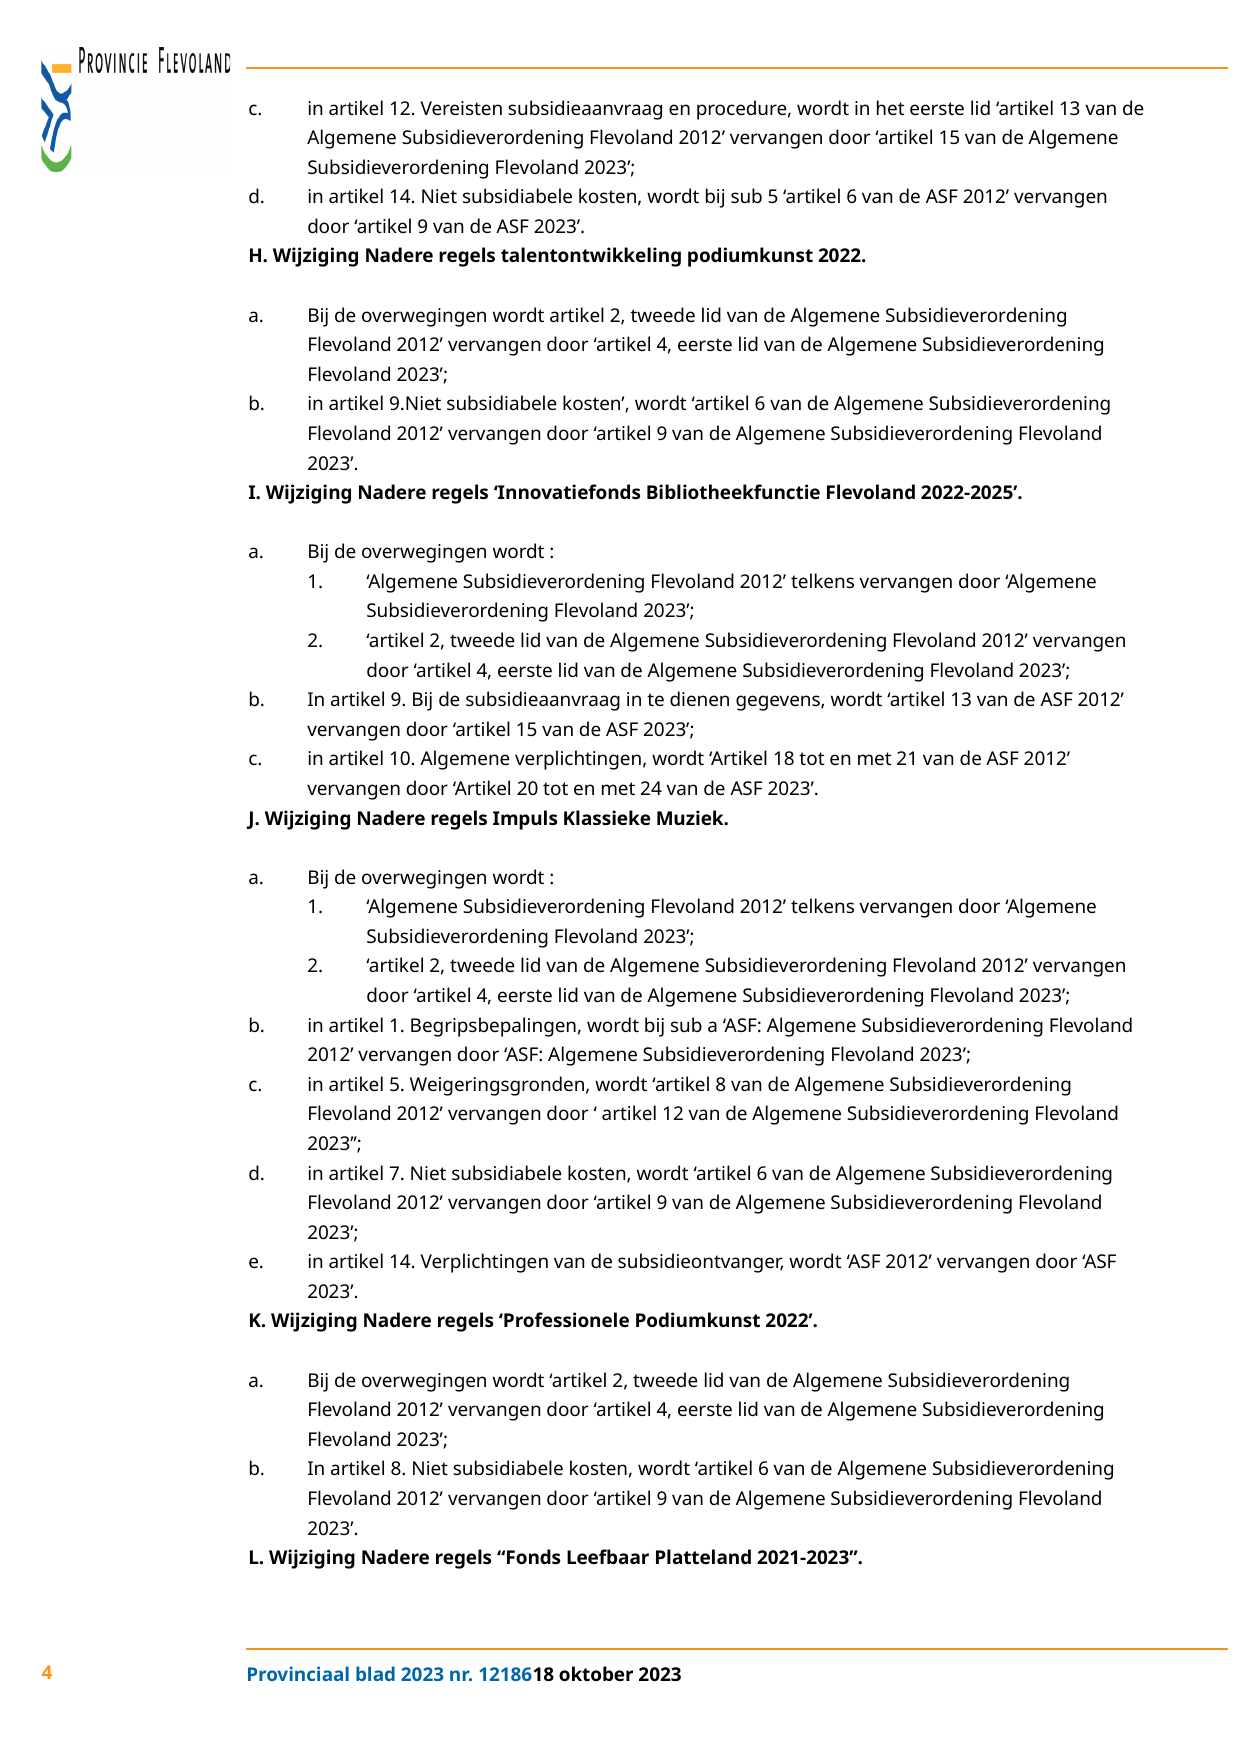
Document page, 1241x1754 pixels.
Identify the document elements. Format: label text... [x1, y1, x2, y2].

list Bij de overwegingen wordt : [248, 538, 1152, 564]
list in artikel 5. Weigeringsgronden, wordt ‘artikel 8 van de Algemene Subsidieverordening Flevoland 2012’ vervangen door ‘ artikel 12 van de Algemene Subsidieverordening Flevoland 2023’’; [248, 1071, 1152, 1156]
list In artikel 8. Niet subsidiabele kosten, wordt ‘artikel 6 van de Algemene Subsidieverordening Flevoland 2012’ vervangen door ‘artikel 9 van de Algemene Subsidieverordening Flevoland 2023’. [248, 1456, 1152, 1541]
list Bij de overwegingen wordt ‘artikel 2, tweede lid van de Algemene Subsidieverordening Flevoland 2012’ vervangen door ‘artikel 4, eerste lid van de Algemene Subsidieverordening Flevoland 2023’; [248, 1367, 1152, 1452]
text L. Wijziging Nadere regels “Fonds Leefbaar Platteland 2021-2023”. [248, 1544, 1152, 1570]
text H. Wijziging Nadere regels talentontwikkeling podiumkunst 2022. [248, 243, 1152, 268]
list Bij de overwegingen wordt artikel 2, tweede lid van de Algemene Subsidieverordening Flevoland 2012’ vervangen door ‘artikel 4, eerste lid van de Algemene Subsidieverordening Flevoland 2023’; [248, 302, 1152, 387]
list In artikel 9. Bij de subsidieaanvraag in te dienen gegevens, wordt ‘artikel 13 van de ASF 2012’ vervangen door ‘artikel 15 van de ASF 2023’; [248, 686, 1152, 742]
text I. Wijziging Nadere regels ‘Innovatiefonds Bibliotheekfunctie Flevoland 2022-2025’. [248, 479, 1152, 505]
list ‘artikel 2, tweede lid van de Algemene Subsidieverordening Flevoland 2012’ vervangen door ‘artikel 4, eerste lid van de Algemene Subsidieverordening Flevoland 2023’; [307, 953, 1152, 1008]
list Bij de overwegingen wordt : [248, 864, 1152, 890]
list ‘Algemene Subsidieverordening Flevoland 2012’ telkens vervangen door ‘Algemene Subsidieverordening Flevoland 2023’; [307, 568, 1152, 623]
list in artikel 12. Vereisten subsidieaanvraag en procedure, wordt in het eerste lid ‘artikel 13 van de Algemene Subsidieverordening Flevoland 2012’ vervangen door ‘artikel 15 van de Algemene Subsidieverordening Flevoland 2023’; [248, 95, 1152, 180]
list in artikel 9.Niet subsidiabele kosten’, wordt ‘artikel 6 van de Algemene Subsidieverordening Flevoland 2012’ vervangen door ‘artikel 9 van de Algemene Subsidieverordening Flevoland 2023’. [248, 391, 1152, 476]
text J. Wijziging Nadere regels Impuls Klassieke Muziek. [248, 805, 1152, 831]
list in artikel 14. Niet subsidiabele kosten, wordt bij sub 5 ‘artikel 6 van de ASF 2012’ vervangen door ‘artikel 9 van de ASF 2023’. [248, 183, 1152, 239]
picture [41, 47, 231, 172]
list in artikel 10. Algemene verplichtingen, wordt ‘Artikel 18 tot en met 21 van de ASF 2012’ vervangen door ‘Artikel 20 tot en met 24 van de ASF 2023’. [248, 746, 1152, 801]
list in artikel 1. Begripsbepalingen, wordt bij sub a ‘ASF: Algemene Subsidieverordening Flevoland 2012’ vervangen door ‘ASF: Algemene Subsidieverordening Flevoland 2023’; [248, 1012, 1152, 1067]
list in artikel 14. Verplichtingen van de subsidieontvanger, wordt ‘ASF 2012’ vervangen door ‘ASF 2023’. [248, 1248, 1152, 1304]
text K. Wijziging Nadere regels ‘Professionele Podiumkunst 2022’. [248, 1308, 1152, 1333]
list ‘artikel 2, tweede lid van de Algemene Subsidieverordening Flevoland 2012’ vervangen door ‘artikel 4, eerste lid van de Algemene Subsidieverordening Flevoland 2023’; [307, 627, 1152, 683]
list in artikel 7. Niet subsidiabele kosten, wordt ‘artikel 6 van de Algemene Subsidieverordening Flevoland 2012’ vervangen door ‘artikel 9 van de Algemene Subsidieverordening Flevoland 2023’; [248, 1160, 1152, 1245]
list ‘Algemene Subsidieverordening Flevoland 2012’ telkens vervangen door ‘Algemene Subsidieverordening Flevoland 2023’; [307, 893, 1152, 949]
